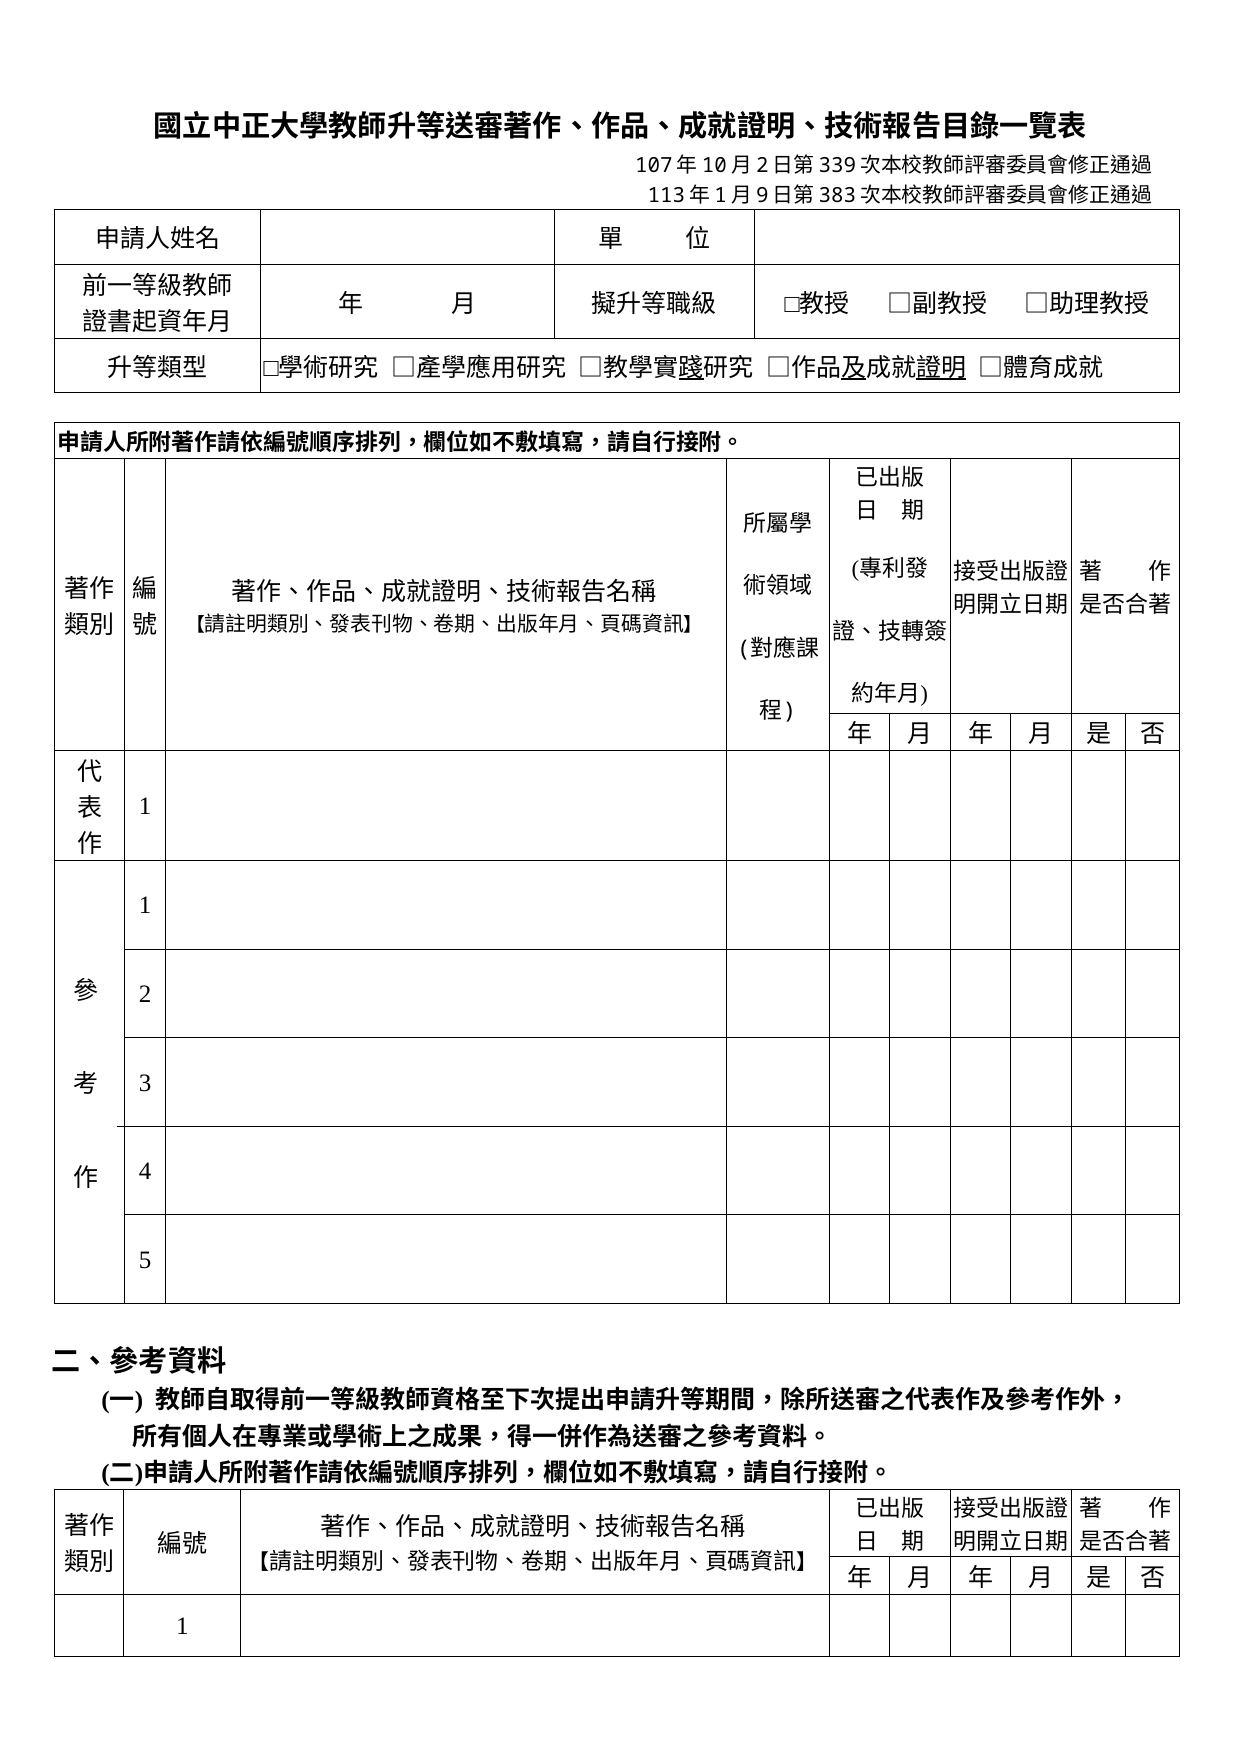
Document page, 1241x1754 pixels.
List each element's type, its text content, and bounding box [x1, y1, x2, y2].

table_cell [1011, 751, 1071, 860]
table_cell [951, 1038, 1010, 1126]
table_header 接受出版證明開立日期 [951, 1490, 1071, 1556]
table_cell [166, 1127, 726, 1214]
table_cell [890, 1127, 950, 1214]
table_cell 編號 [125, 459, 165, 750]
table_cell 參 考 作 [55, 861, 117, 1303]
table_cell 年 月 [261, 265, 554, 338]
table_cell [1011, 1215, 1071, 1303]
table_cell [830, 950, 889, 1037]
table_cell 年 [830, 714, 889, 750]
text 二、參考資料 [51, 1337, 1191, 1380]
table_cell [830, 1215, 889, 1303]
table_cell [951, 1595, 1010, 1656]
table_cell 年 [951, 1557, 1010, 1593]
table_cell [951, 950, 1010, 1037]
table_cell 月 [1011, 714, 1071, 750]
table_header 著作、作品、成就證明、技術報告名稱 【請註明類別、發表刊物、卷期、出版年月、頁碼資訊】 [241, 1490, 829, 1593]
table_cell [727, 751, 829, 860]
text (一) 教師自取得前一等級教師資格至下次提出申請升等期間，除所送審之代表作及參考作外， [101, 1380, 1191, 1416]
table_cell [951, 1127, 1010, 1214]
table_cell 是 [1072, 714, 1125, 750]
table_cell [1072, 861, 1125, 949]
table_cell [117, 1127, 124, 1214]
table_cell [1126, 1127, 1179, 1214]
table_cell 已出版 日 期 (專利發證、技轉簽約年月) [830, 459, 950, 713]
table_cell [1072, 1595, 1125, 1656]
table_cell [1011, 1038, 1071, 1126]
table_cell 否 [1126, 714, 1179, 750]
table_cell [166, 950, 726, 1037]
table_cell 3 [125, 1038, 165, 1126]
table_cell □學術研究 □產學應用研究 □教學實踐研究 □作品及成就證明 □體育成就 [261, 339, 1179, 392]
table_cell [890, 751, 950, 860]
table_header 單 位 [555, 210, 754, 264]
table_cell [1072, 1215, 1125, 1303]
table_cell [117, 1215, 124, 1303]
table_cell [727, 950, 829, 1037]
table_cell 年 [830, 1557, 889, 1593]
table_cell [727, 1215, 829, 1303]
table_cell [830, 1127, 889, 1214]
table_header 申請人所附著作請依編號順序排列，欄位如不敷填寫，請自行接附。 [55, 423, 1179, 458]
table_cell 升等類型 [55, 339, 260, 392]
table_cell [1072, 1038, 1125, 1126]
table_cell [1011, 950, 1071, 1037]
table_cell [951, 751, 1010, 860]
table_header 已出版 日 期 [830, 1490, 950, 1556]
table_header 著 作 是否合著 [1072, 1490, 1179, 1556]
text 所有個人在專業或學術上之成果，得一併作為送審之參考資料。 [101, 1416, 1191, 1452]
table_cell [117, 861, 124, 1126]
table_cell [1011, 1595, 1071, 1656]
table_cell 月 [890, 1557, 950, 1593]
table_cell 著作、作品、成就證明、技術報告名稱 【請註明類別、發表刊物、卷期、出版年月、頁碼資訊】 [166, 459, 726, 750]
table_cell [1126, 950, 1179, 1037]
table_cell [890, 950, 950, 1037]
table_cell [241, 1595, 829, 1656]
text 107年10月2日第339次本校教師評審委員會修正通過 [89, 145, 1152, 178]
table_header [261, 210, 554, 264]
table_cell 前一等級教師 證書起資年月 [55, 265, 260, 338]
table_cell [830, 1595, 889, 1656]
table_header 編號 [124, 1490, 240, 1593]
table_cell 月 [1011, 1557, 1071, 1593]
table_cell 否 [1126, 1557, 1179, 1593]
table_cell 年 [951, 714, 1010, 750]
table_cell [951, 1215, 1010, 1303]
table_cell [1011, 861, 1071, 949]
table_cell [890, 1215, 950, 1303]
table_cell [1011, 1127, 1071, 1214]
table_cell [727, 861, 829, 949]
table_cell [1072, 1127, 1125, 1214]
table_cell 著作 類別 [55, 459, 124, 750]
table_cell [1126, 861, 1179, 949]
table_cell 5 [125, 1215, 165, 1303]
table_cell 1 [124, 1595, 240, 1656]
table_cell [1126, 1215, 1179, 1303]
table_cell 2 [125, 950, 165, 1037]
table_cell [1126, 1038, 1179, 1126]
text (二)申請人所附著作請依編號順序排列，欄位如不敷填寫，請自行接附。 [101, 1452, 1191, 1488]
table_cell [951, 861, 1010, 949]
table_cell 著 作 是否合著 [1072, 459, 1179, 713]
table_cell 4 [125, 1127, 165, 1214]
table_cell [166, 861, 726, 949]
table_cell [55, 1595, 123, 1656]
table_cell 擬升等職級 [555, 265, 754, 338]
table_header 申請人姓名 [55, 210, 260, 264]
table_cell 1 [125, 861, 165, 949]
table_cell 所屬學 術領域 (對應課程) [727, 459, 829, 750]
table_header 著作 類別 [55, 1490, 123, 1593]
table_cell □教授 □副教授 □助理教授 [755, 265, 1179, 338]
text 國立中正大學教師升等送審著作、作品、成就證明、技術報告目錄一覽表 [89, 103, 1152, 145]
table_cell [1072, 751, 1125, 860]
table_header [755, 210, 1179, 264]
text 113年1月9日第383次本校教師評審委員會修正通過 [89, 178, 1152, 209]
table_cell 是 [1072, 1557, 1125, 1593]
table_cell 月 [890, 714, 950, 750]
table_cell [830, 861, 889, 949]
table_cell [1072, 950, 1125, 1037]
table_cell [166, 1215, 726, 1303]
table_cell 1 [125, 751, 165, 860]
table_cell [830, 1038, 889, 1126]
table_cell [890, 1595, 950, 1656]
table_cell 代 表 作 [55, 751, 124, 860]
table_cell [166, 751, 726, 860]
table_cell [830, 751, 889, 860]
table_cell [166, 1038, 726, 1126]
table_cell [1126, 751, 1179, 860]
table_cell [890, 861, 950, 949]
table_cell [890, 1038, 950, 1126]
table_cell [1126, 1595, 1179, 1656]
table_cell [727, 1038, 829, 1126]
table_cell [727, 1127, 829, 1214]
table_cell 接受出版證明開立日期 [951, 459, 1071, 713]
